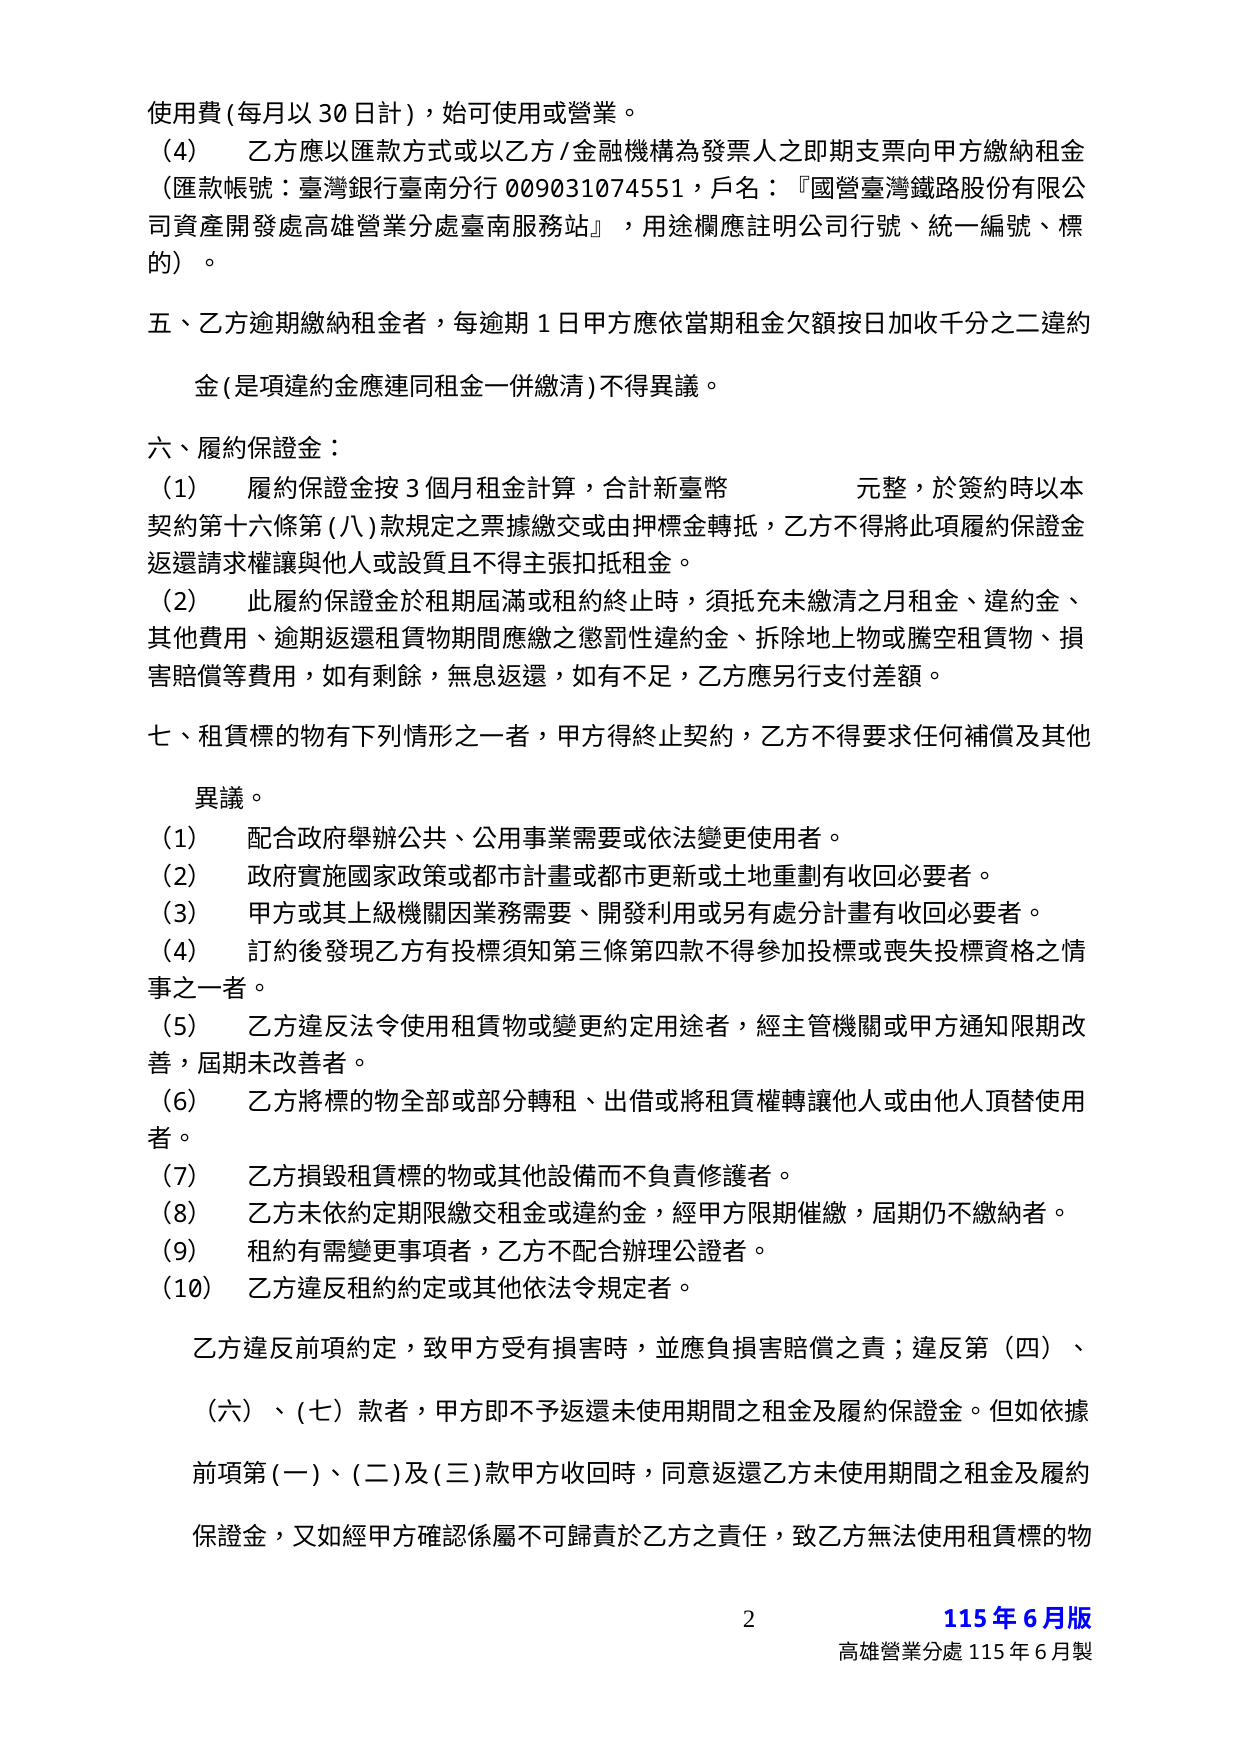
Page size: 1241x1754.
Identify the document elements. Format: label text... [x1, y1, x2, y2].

text 五、乙方逾期繳納租金者，每逾期1日甲方應依當期租金欠額按日加收千分之二違約金(是項違約金應連同租金一併繳清)不得異議。 [148, 280, 1092, 405]
text 乙方違反前項約定，致甲方受有損害時，並應負損害賠償之責；違反第（四）、（六）、(七）款者，甲方即不予返還未使用期間之租金及履約保證金。但如依據前項第(一)、(二)及(三)款甲方收回時，同意返還乙方未使用期間之租金及履約保證金，又如經甲方確認係屬不可歸責於乙方之責任，致乙方無法使用租賃標的物 [192, 1305, 1092, 1555]
text 七、租賃標的物有下列情形之一者，甲方得終止契約，乙方不得要求任何補償及其他異議。 [148, 693, 1092, 818]
list 甲方或其上級機關因業務需要、開發利用或另有處分計畫有收回必要者。 [148, 893, 1087, 930]
list 乙方未依約定期限繳交租金或違約金，經甲方限期催繳，屆期仍不繳納者。 [148, 1193, 1087, 1230]
list 乙方違反法令使用租賃物或變更約定用途者，經主管機關或甲方通知限期改善，屆期未改善者。 [148, 1005, 1087, 1080]
list 此履約保證金於租期屆滿或租約終止時，須抵充未繳清之月租金、違約金、其他費用、逾期返還租賃物期間應繳之懲罰性違約金、拆除地上物或騰空租賃物、損害賠償等費用，如有剩餘，無息返還，如有不足，乙方應另行支付差額。 [148, 580, 1087, 693]
text 六、履約保證金： [148, 405, 1092, 468]
list 配合政府舉辦公共、公用事業需要或依法變更使用者。 [148, 818, 1087, 855]
list 乙方將標的物全部或部分轉租、出借或將租賃權轉讓他人或由他人頂替使用者。 [148, 1080, 1087, 1155]
list 乙方違反租約約定或其他依法令規定者。 [148, 1268, 1087, 1305]
list 政府實施國家政策或都市計畫或都市更新或土地重劃有收回必要者。 [148, 855, 1087, 893]
list 租約有需變更事項者，乙方不配合辦理公證者。 [148, 1230, 1087, 1268]
list 乙方應以匯款方式或以乙方/金融機構為發票人之即期支票向甲方繳納租金（匯款帳號：臺灣銀行臺南分行009031074551，戶名：『國營臺灣鐵路股份有限公司資產開發處高雄營業分處臺南服務站』，用途欄應註明公司行號、統一編號、標的）。 [148, 130, 1087, 280]
list 履約保證金按3個月租金計算，合計新臺幣 元整，於簽約時以本契約第十六條第(八)款規定之票據繳交或由押標金轉抵，乙方不得將此項履約保證金返還請求權讓與他人或設質且不得主張扣抵租金。 [148, 468, 1087, 580]
list 使用費(每月以30日計)，始可使用或營業。 [148, 93, 1087, 130]
list 訂約後發現乙方有投標須知第三條第四款不得參加投標或喪失投標資格之情事之一者。 [148, 930, 1087, 1005]
list 乙方損毀租賃標的物或其他設備而不負責修護者。 [148, 1155, 1087, 1193]
